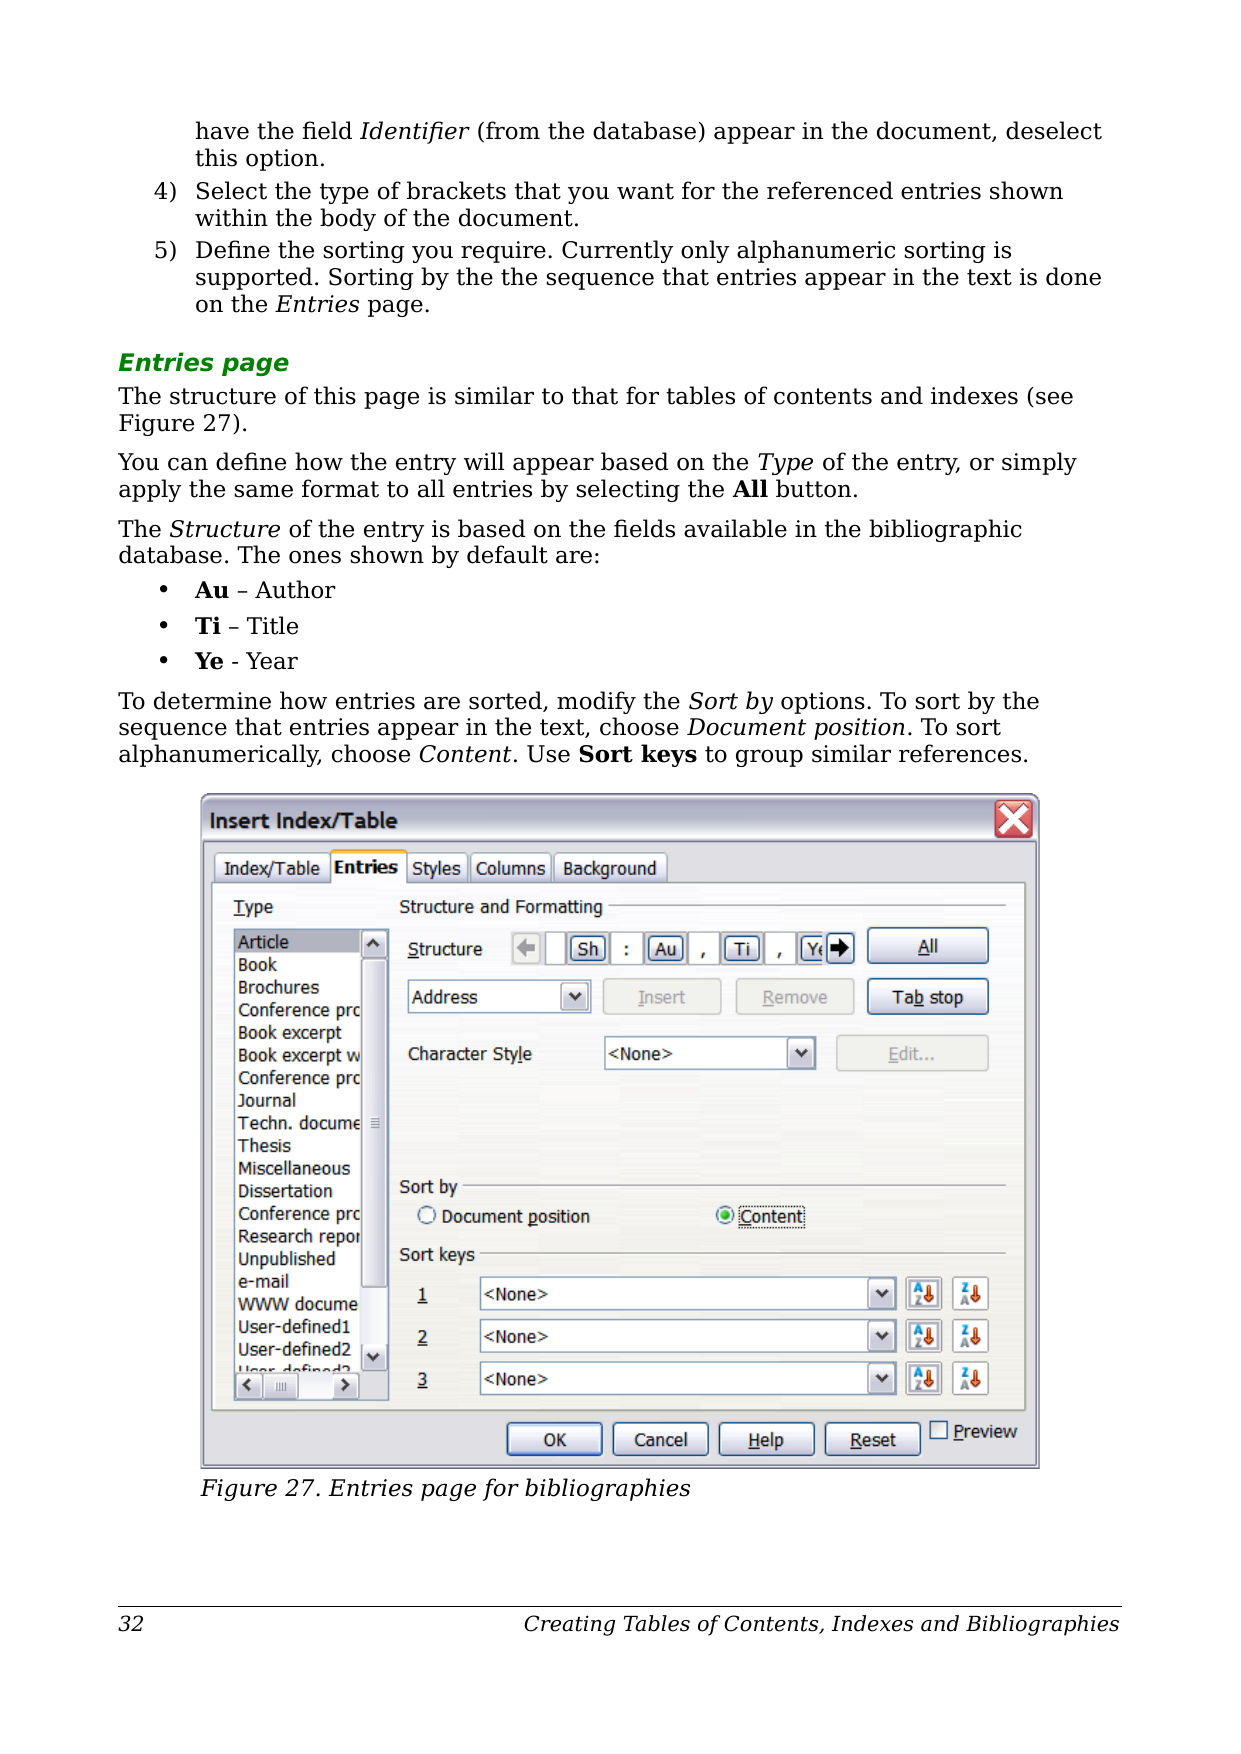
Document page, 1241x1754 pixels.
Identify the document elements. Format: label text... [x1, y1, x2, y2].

text Figure 27. Entries page for bibliographies [201, 1475, 1040, 1501]
text You can define how the entry will appear based on the Type of the entry, or simply apply the same format to all entries by selecting the All button. [118, 449, 1122, 503]
list Ye - Year [156, 646, 1122, 676]
list Select the type of brackets that you want for the referenced entries shown within the body of the document. [177, 178, 1122, 231]
picture [200, 793, 1040, 1469]
subtitle Entries page [118, 349, 1122, 377]
list Ti – Title [156, 611, 1122, 640]
list Define the sorting you require. Currently only alphanumeric sorting is supported. Sorting by the the sequence that entries appear in the text is done on the Entries page. [177, 238, 1122, 318]
text The structure of this page is similar to that for tables of contents and indexes (see Figure 27). [118, 383, 1122, 437]
text To determine how entries are sorted, modify the Sort by options. To sort by the sequence that entries appear in the text, choose Document position. To sort alphanumerically, choose Content. Use Sort keys to group similar references. [118, 688, 1122, 768]
list The Structure of the entry is based on the fields available in the bibliographic database. The ones shown by default are: [118, 516, 1122, 569]
list have the field Identifier (from the database) appear in the document, deselect this option. [177, 118, 1122, 172]
list Au – Author [156, 576, 1122, 605]
